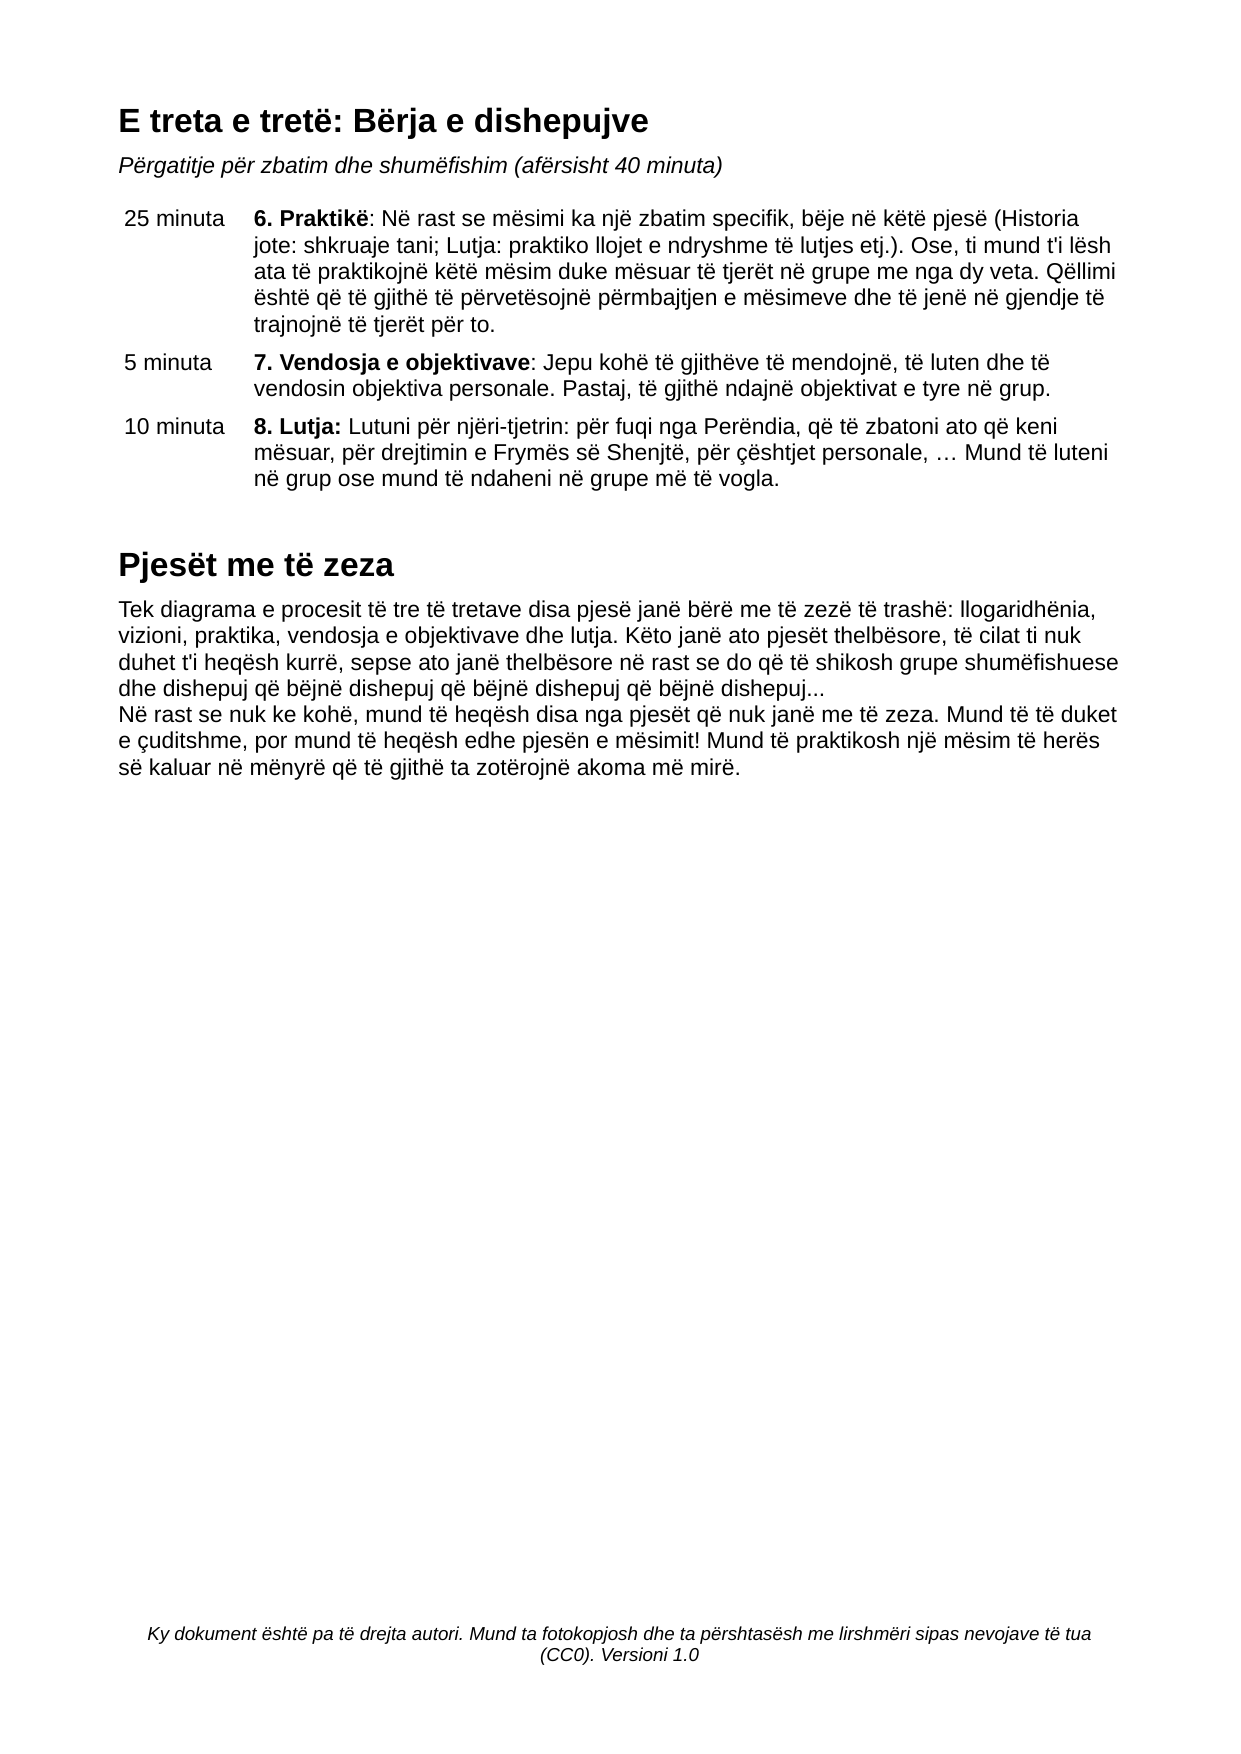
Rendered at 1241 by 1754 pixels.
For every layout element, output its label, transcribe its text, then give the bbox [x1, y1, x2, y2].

text Tek diagrama e procesit të tre të tretave disa pjesë janë bërë me të zezë të trashë: llogaridhënia, vizioni, praktika, vendosja e objektivave dhe lutja. Këto janë ato pjesët thelbësore, të cilat ti nuk duhet t'i heqësh kurrë, sepse ato janë thelbësore në rast se do që të shikosh grupe shumëfishuese dhe dishepuj që bëjnë dishepuj që bëjnë dishepuj që bëjnë dishepuj... [118, 596, 1122, 701]
table_cell 5 minuta [118, 343, 248, 407]
table_cell 7. Vendosja e objektivave: Jepu kohë të gjithëve të mendojnë, të luten dhe të vendosin objektiva personale. Pastaj, të gjithë ndajnë objektivat e tyre në grup. [248, 343, 1123, 407]
subtitle Pjesët me të zeza [118, 544, 1122, 583]
subtitle E treta e tretë: Bërja e dishepujve [118, 100, 1122, 139]
table_cell 10 minuta [118, 407, 248, 497]
table_header 6. Praktikë: Në rast se mësimi ka një zbatim specifik, bëje në këtë pjesë (Historia jote: shkruaje tani; Lutja: praktiko llojet e ndryshme të lutjes etj.). Ose, ti mund t'i lësh ata të praktikojnë këtë mësim duke mësuar të tjerët në grupe me nga dy veta. Qëllimi është që të gjithë të përvetësojnë përmbajtjen e mësimeve dhe të jenë në gjendje të trajnojnë të tjerët për to. [248, 200, 1123, 343]
text Në rast se nuk ke kohë, mund të heqësh disa nga pjesët që nuk janë me të zeza. Mund të të duket e çuditshme, por mund të heqësh edhe pjesën e mësimit! Mund të praktikosh një mësim të herës së kaluar në mënyrë që të gjithë ta zotërojnë akoma më mirë. [118, 701, 1122, 780]
table_header 25 minuta [118, 200, 248, 343]
table_cell 8. Lutja: Lutuni për njëri-tjetrin: për fuqi nga Perëndia, që të zbatoni ato që keni mësuar, për drejtimin e Frymës së Shenjtë, për çështjet personale, … Mund të luteni në grup ose mund të ndaheni në grupe më të vogla. [248, 407, 1123, 497]
text Përgatitje për zbatim dhe shumëfishim (afërsisht 40 minuta) [118, 152, 1122, 178]
